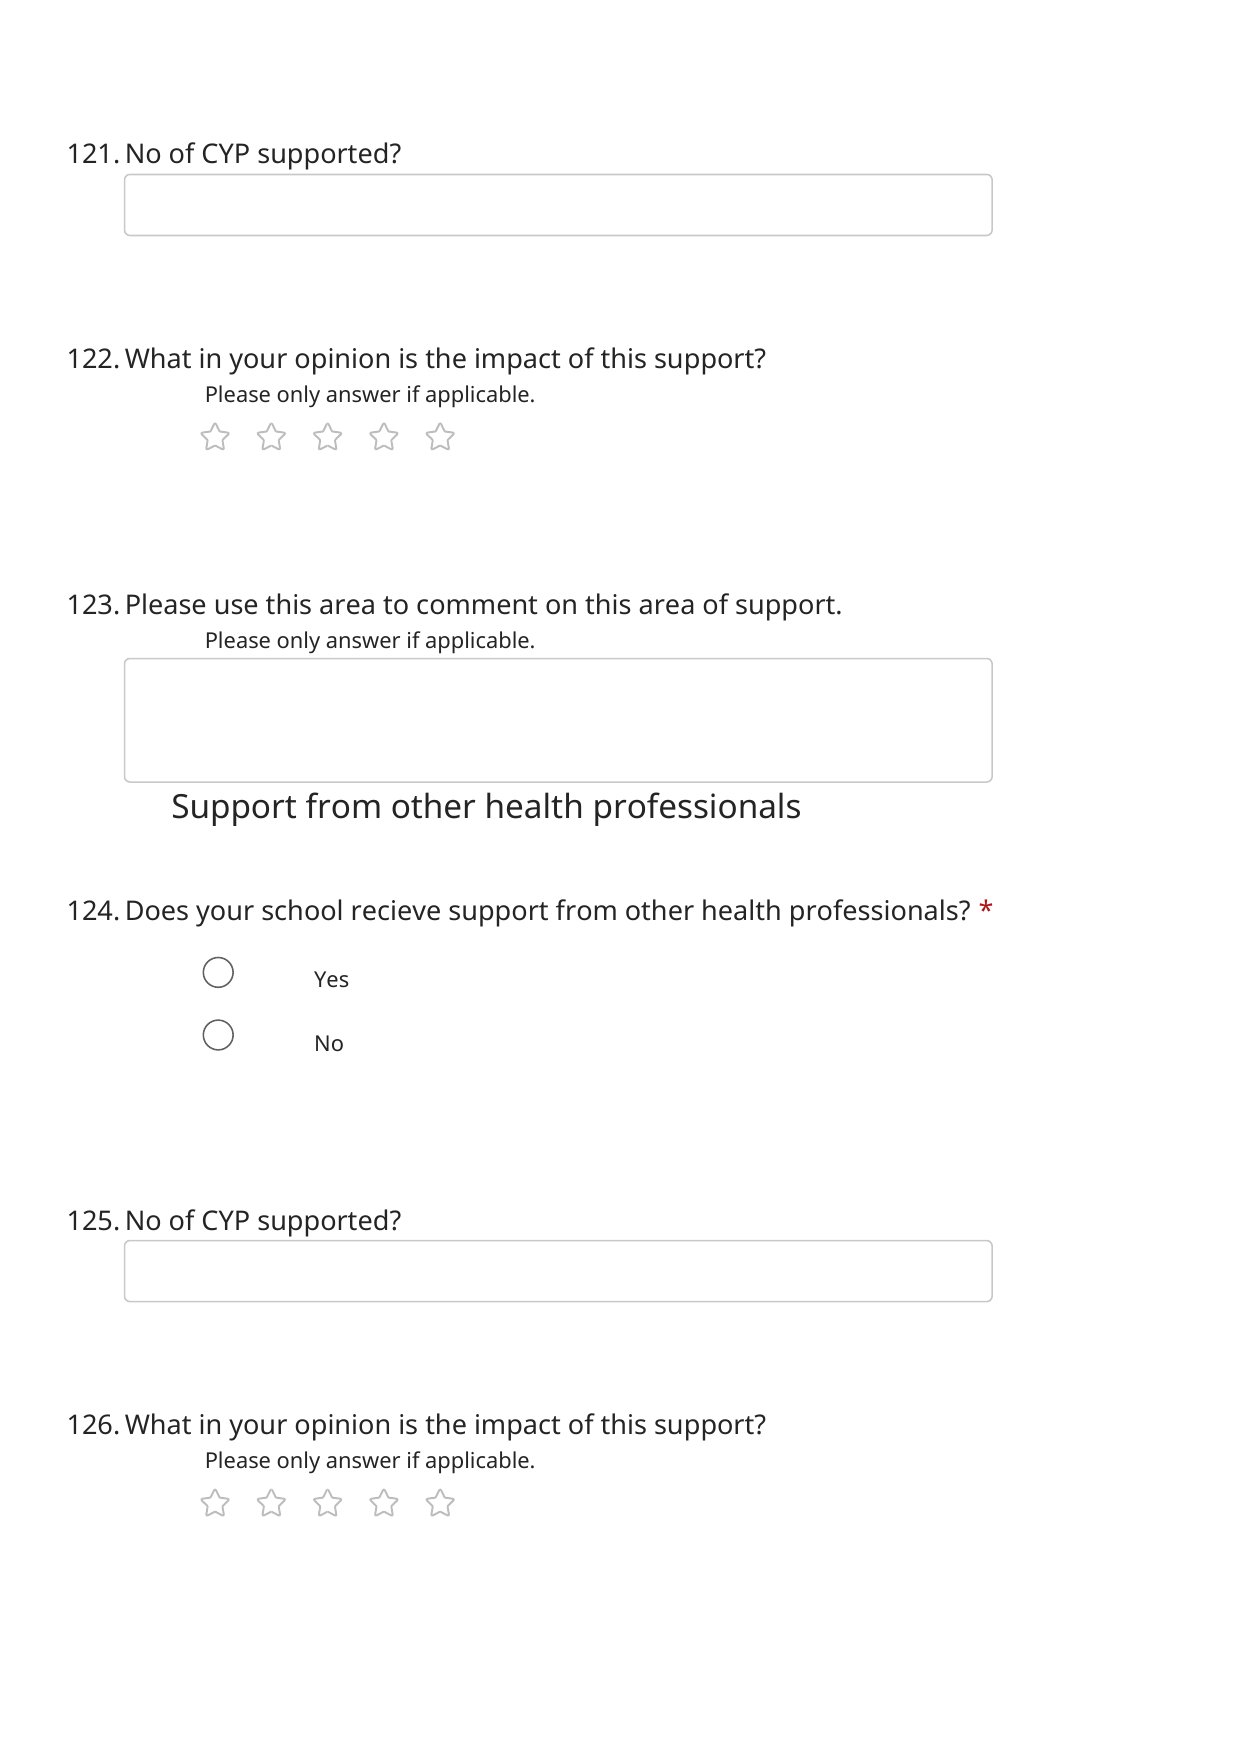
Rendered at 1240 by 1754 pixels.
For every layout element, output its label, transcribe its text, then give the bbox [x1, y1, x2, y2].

list No of CYP supported? [66, 135, 1026, 172]
text Please only answer if applicable. [204, 379, 1081, 409]
list What in your opinion is the impact of this support? [66, 1405, 1026, 1442]
text No [204, 1028, 1081, 1057]
list What in your opinion is the impact of this support? [66, 339, 1026, 376]
text Yes [204, 964, 1081, 994]
subtitle Support from other health professionals [171, 698, 1117, 828]
text Please only answer if applicable. [204, 625, 1081, 655]
list Does your school recieve support from other health professionals? * [66, 891, 1026, 928]
list No of CYP supported? [66, 1201, 1026, 1238]
text Please only answer if applicable. [204, 1445, 1081, 1475]
list Please use this area to comment on this area of support. [66, 586, 1026, 622]
